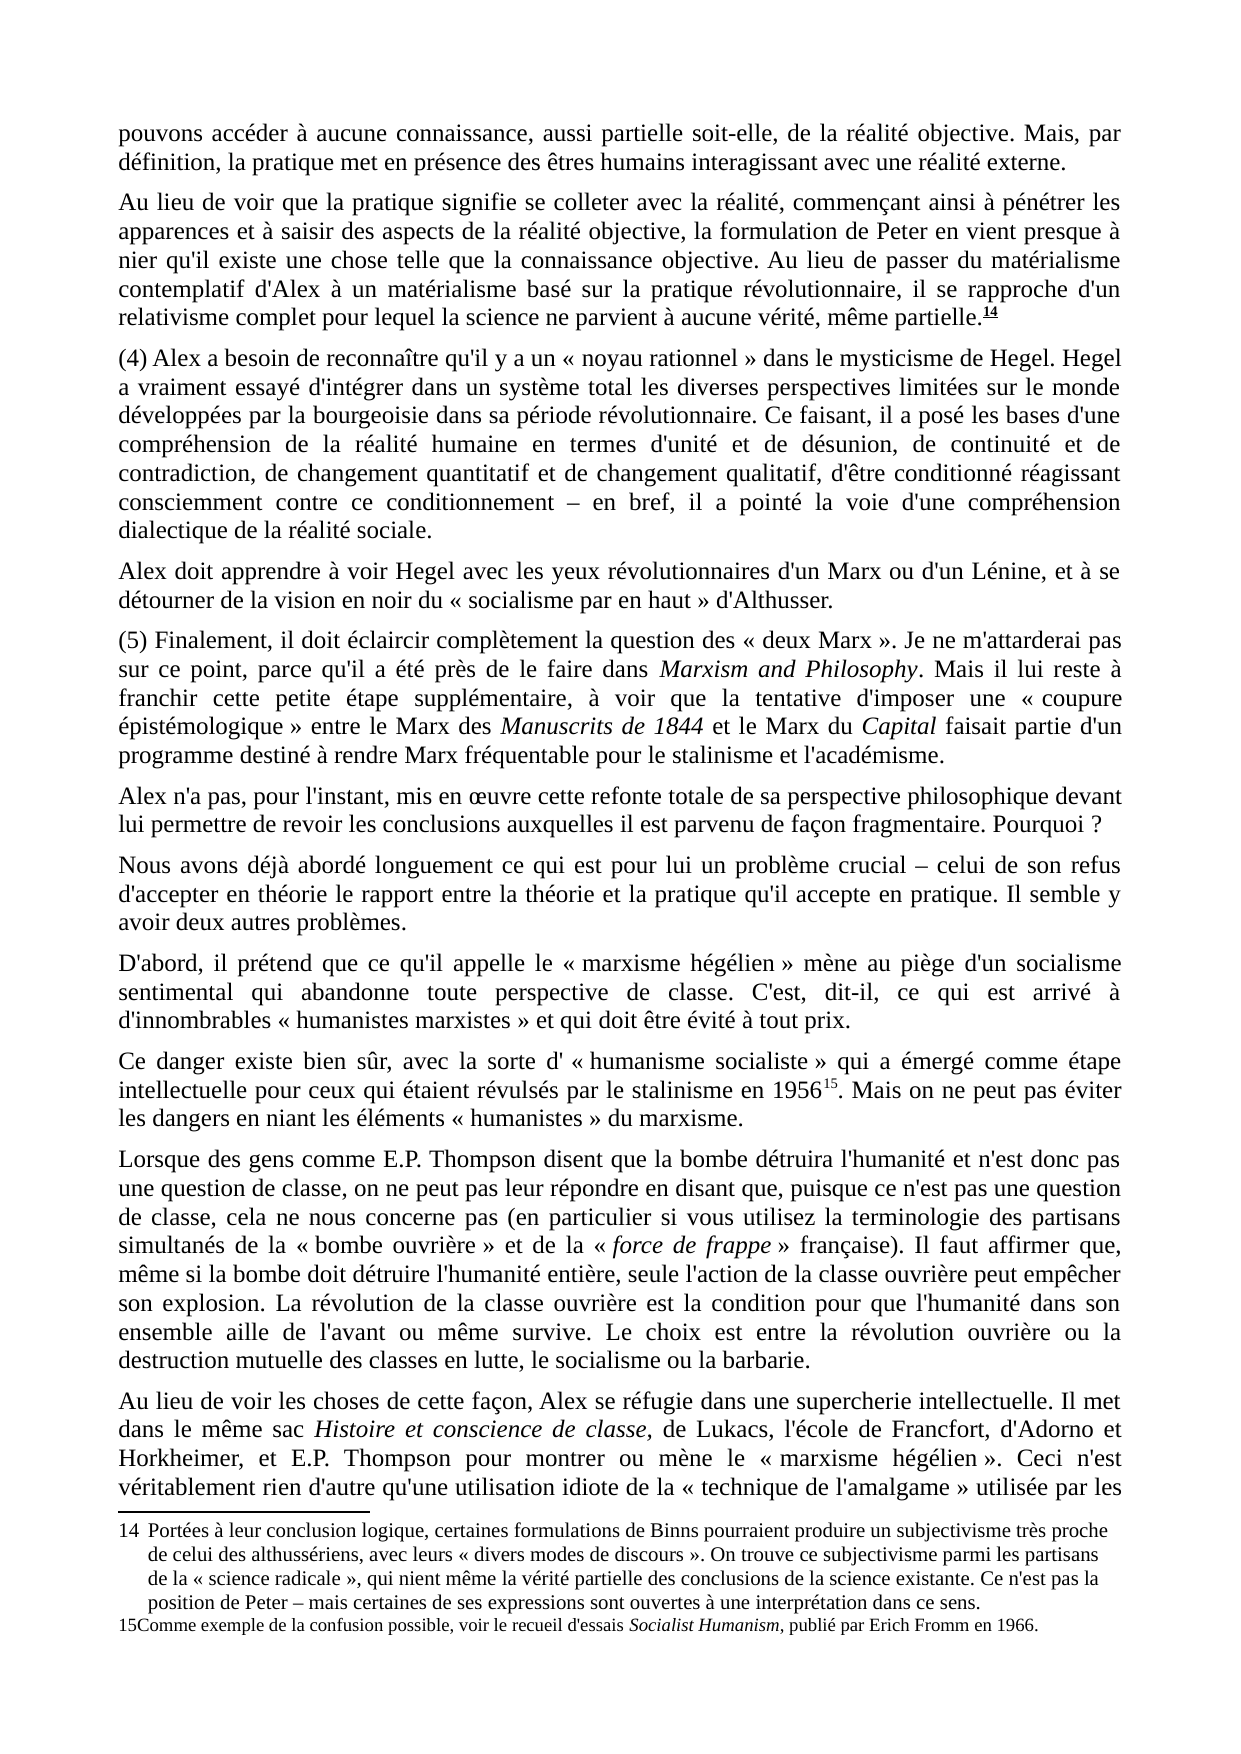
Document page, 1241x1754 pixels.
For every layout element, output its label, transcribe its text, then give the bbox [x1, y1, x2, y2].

text Nous avons déjà abordé longuement ce qui est pour lui un problème crucial – celui de son refus d'accepter en théorie le rapport entre la théorie et la pratique qu'il accepte en pratique. Il semble y avoir deux autres problèmes. [118, 850, 1122, 936]
text Au lieu de voir que la pratique signifie se colleter avec la réalité, commençant ainsi à pénétrer les apparences et à saisir des aspects de la réalité objective, la formulation de Peter en vient presque à nier qu'il existe une chose telle que la connaissance objective. Au lieu de passer du matérialisme contemplatif d'Alex à un matérialisme basé sur la pratique révolutionnaire, il se rapproche d'un relativisme complet pour lequel la science ne parvient à aucune vérité, même partielle. [118, 187, 1122, 331]
text Comme exemple de la confusion possible, voir le recueil d'essais Socialist Humanism, publié par Erich Fromm en 1966. [118, 1614, 1122, 1636]
text pouvons accéder à aucune connaissance, aussi partielle soit-elle, de la réalité objective. Mais, par définition, la pratique met en présence des êtres humains interagissant avec une réalité externe. [118, 118, 1122, 176]
text (5) Finalement, il doit éclaircir complètement la question des « deux Marx ». Je ne m'attarderai pas sur ce point, parce qu'il a été près de le faire dans Marxism and Philosophy. Mais il lui reste à franchir cette petite étape supplémentaire, à voir que la tentative d'imposer une « coupure épistémologique » entre le Marx des Manuscrits de 1844 et le Marx du Capital faisait partie d'un programme destiné à rendre Marx fréquentable pour le stalinisme et l'académisme. [118, 625, 1122, 769]
text Portées à leur conclusion logique, certaines formulations de Binns pourraient produire un subjectivisme très proche de celui des althussériens, avec leurs « divers modes de discours ». On trouve ce subjectivisme parmi les partisans de la « science radicale », qui nient même la vérité partielle des conclusions de la science existante. Ce n'est pas la position de Peter – mais certaines de ses expressions sont ouvertes à une interprétation dans ce sens. [118, 1518, 1122, 1614]
text Lorsque des gens comme E.P. Thompson disent que la bombe détruira l'humanité et n'est donc pas une question de classe, on ne peut pas leur répondre en disant que, puisque ce n'est pas une question de classe, cela ne nous concerne pas (en particulier si vous utilisez la terminologie des partisans simultanés de la « bombe ouvrière » et de la « force de frappe » française). Il faut affirmer que, même si la bombe doit détruire l'humanité entière, seule l'action de la classe ouvrière peut empêcher son explosion. La révolution de la classe ouvrière est la condition pour que l'humanité dans son ensemble aille de l'avant ou même survive. Le choix est entre la révolution ouvrière ou la destruction mutuelle des classes en lutte, le socialisme ou la barbarie. [118, 1144, 1122, 1374]
text Au lieu de voir les choses de cette façon, Alex se réfugie dans une supercherie intellectuelle. Il met dans le même sac Histoire et conscience de classe, de Lukacs, l'école de Francfort, d'Adorno et Horkheimer, et E.P. Thompson pour montrer ou mène le « marxisme hégélien ». Ceci n'est véritablement rien d'autre qu'une utilisation idiote de la « technique de l'amalgame » utilisée par les [118, 1386, 1122, 1501]
text Alex doit apprendre à voir Hegel avec les yeux révolutionnaires d'un Marx ou d'un Lénine, et à se détourner de la vision en noir du « socialisme par en haut » d'Althusser. [118, 556, 1122, 613]
text Ce danger existe bien sûr, avec la sorte d' « humanisme socialiste » qui a émergé comme étape intellectuelle pour ceux qui étaient révulsés par le stalinisme en 1956. Mais on ne peut pas éviter les dangers en niant les éléments « humanistes » du marxisme. [118, 1046, 1122, 1132]
text (4) Alex a besoin de reconnaître qu'il y a un « noyau rationnel » dans le mysticisme de Hegel. Hegel a vraiment essayé d'intégrer dans un système total les diverses perspectives limitées sur le monde développées par la bourgeoisie dans sa période révolutionnaire. Ce faisant, il a posé les bases d'une compréhension de la réalité humaine en termes d'unité et de désunion, de continuité et de contradiction, de changement quantitatif et de changement qualitatif, d'être conditionné réagissant consciemment contre ce conditionnement – en bref, il a pointé la voie d'une compréhension dialectique de la réalité sociale. [118, 343, 1122, 544]
text D'abord, il prétend que ce qu'il appelle le « marxisme hégélien » mène au piège d'un socialisme sentimental qui abandonne toute perspective de classe. C'est, dit-il, ce qui est arrivé à d'innombrables « humanistes marxistes » et qui doit être évité à tout prix. [118, 948, 1122, 1034]
text Alex n'a pas, pour l'instant, mis en œuvre cette refonte totale de sa perspective philosophique devant lui permettre de revoir les conclusions auxquelles il est parvenu de façon fragmentaire. Pourquoi ? [118, 781, 1122, 838]
